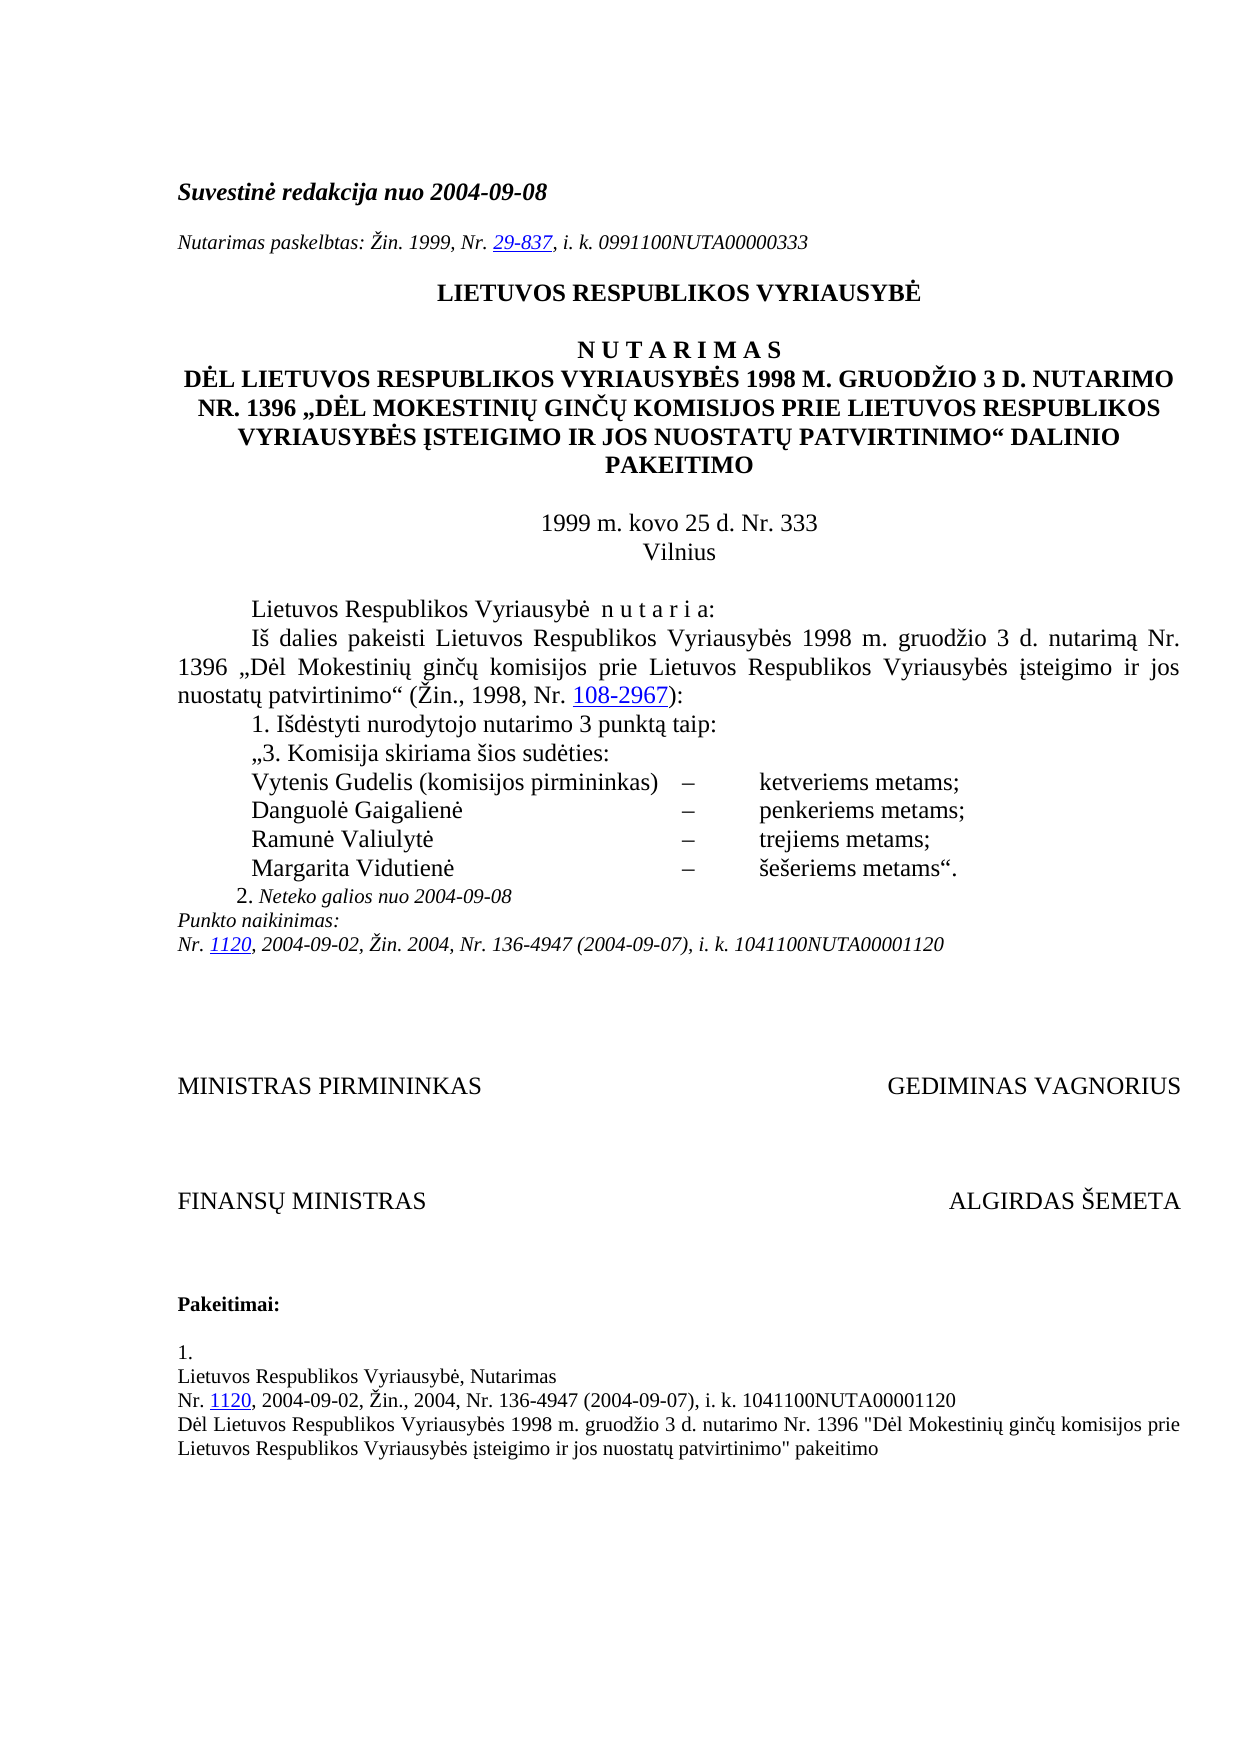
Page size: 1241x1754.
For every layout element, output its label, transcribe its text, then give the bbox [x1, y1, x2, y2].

text FINANSŲ MINISTRAS ALGIRDAS ŠEMETA [177, 1186, 1181, 1215]
text Margarita Vidutienė – šešeriems metams“. [177, 853, 1181, 882]
text Iš dalies pakeisti Lietuvos Respublikos Vyriausybės 1998 m. gruodžio 3 d. nutarimą Nr. 1396 „Dėl Mokestinių ginčų komisijos prie Lietuvos Respublikos Vyriausybės įsteigimo ir jos nuostatų patvirtinimo“ (Žin., 1998, Nr. 108-2967): [177, 623, 1181, 709]
text Punkto naikinimas: [177, 908, 1181, 932]
text Nr. 1120, 2004-09-02, Žin. 2004, Nr. 136-4947 (2004-09-07), i. k. 1041100NUTA00001120 [177, 932, 1181, 956]
text 1. Išdėstyti nurodytojo nutarimo 3 punktą taip: [177, 709, 1181, 738]
text Dėl Lietuvos Respublikos Vyriausybės 1998 m. gruodžio 3 d. nutarimo Nr. 1396 "Dėl Mokestinių ginčų komisijos prie Lietuvos Respublikos Vyriausybės įsteigimo ir jos nuostatų patvirtinimo" pakeitimo [177, 1412, 1181, 1460]
text DĖL LIETUVOS RESPUBLIKOS VYRIAUSYBĖS 1998 M. GRUODŽIO 3 D. NUTARIMO NR. 1396 „DĖL MOKESTINIŲ GINČŲ KOMISIJOS PRIE LIETUVOS RESPUBLIKOS VYRIAUSYBĖS ĮSTEIGIMO IR JOS NUOSTATŲ PATVIRTINIMO“ DALINIO PAKEITIMO [177, 364, 1181, 479]
text 1999 m. kovo 25 d. Nr. 333 [177, 508, 1181, 537]
text 1. [177, 1340, 1181, 1364]
text N U T A R I M A S [177, 336, 1181, 364]
text MINISTRAS PIRMININKAS GEDIMINAS VAGNORIUS [177, 1071, 1181, 1100]
text Vilnius [177, 537, 1181, 566]
text „3. Komisija skiriama šios sudėties: [177, 738, 1181, 767]
text Ramunė Valiulytė – trejiems metams; [177, 824, 1181, 853]
text Pakeitimai: [177, 1292, 1181, 1316]
text Lietuvos Respublikos Vyriausybė, Nutarimas [177, 1364, 1181, 1388]
text Nr. 1120, 2004-09-02, Žin., 2004, Nr. 136-4947 (2004-09-07), i. k. 1041100NUTA00001120 [177, 1388, 1181, 1412]
text Danguolė Gaigalienė – penkeriems metams; [177, 796, 1181, 824]
text Suvestinė redakcija nuo 2004-09-08 [177, 177, 1181, 206]
text LIETUVOS RESPUBLIKOS VYRIAUSYBĖ [177, 278, 1181, 307]
text Lietuvos Respublikos Vyriausybė nutaria: [177, 594, 1181, 623]
text 2. Neteko galios nuo 2004-09-08 [177, 882, 1181, 908]
text Vytenis Gudelis (komisijos pirmininkas) – ketveriems metams; [177, 767, 1181, 796]
text Nutarimas paskelbtas: Žin. 1999, Nr. 29-837, i. k. 0991100NUTA00000333 [177, 230, 1181, 254]
